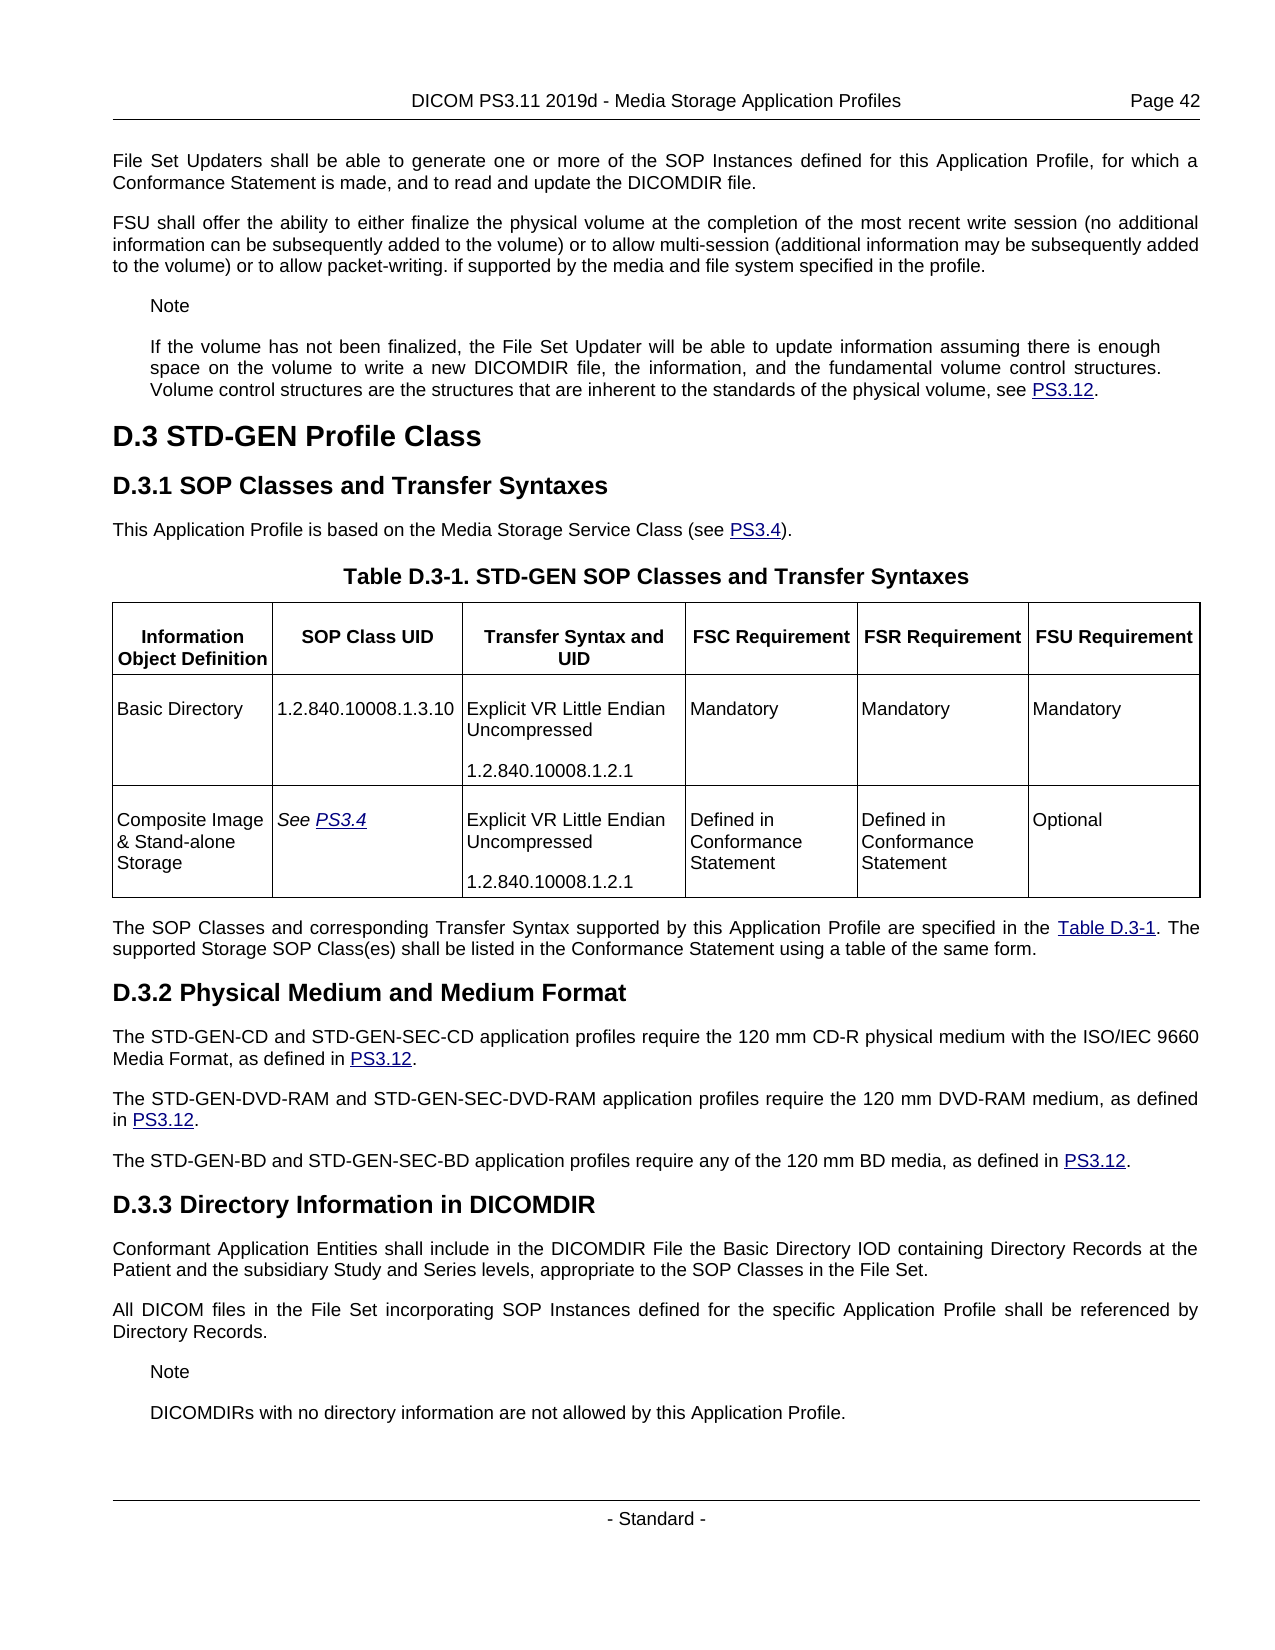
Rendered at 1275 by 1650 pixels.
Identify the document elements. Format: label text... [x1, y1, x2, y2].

text D.3.2 Physical Medium and Medium Format [112, 978, 1200, 1007]
text D.3.3 Directory Information in DICOMDIR [112, 1190, 1200, 1219]
table_header FSU Requirement [1029, 603, 1199, 673]
table_cell 1.2.840.10008.1.3.10 [273, 675, 462, 785]
text FSU shall offer the ability to either finalize the physical volume at the completion of the most recent write session (no additional information can be subsequently added to the volume) or to allow multi-session (additional information may be subsequently added to the volume) or to allow packet-writing. if supported by the media and file system specified in the profile. [112, 212, 1200, 277]
text The STD-GEN-DVD-RAM and STD-GEN-SEC-DVD-RAM application profiles require the 120 mm DVD-RAM medium, as defined in PS3.12. [112, 1088, 1200, 1131]
table_cell Explicit VR Little Endian Uncompressed 1.2.840.10008.1.2.1 [463, 675, 685, 785]
table_cell Composite Image & Stand-alone Storage [113, 786, 272, 897]
text The STD-GEN-CD and STD-GEN-SEC-CD application profiles require the 120 mm CD-R physical medium with the ISO/IEC 9660 Media Format, as defined in PS3.12. [112, 1026, 1200, 1069]
table_header FSC Requirement [686, 603, 857, 673]
text Conformant Application Entities shall include in the DICOMDIR File the Basic Directory IOD containing Directory Records at the Patient and the subsidiary Study and Series levels, appropriate to the SOP Classes in the File Set. [112, 1237, 1200, 1281]
table_header FSR Requirement [858, 603, 1028, 673]
table_cell Mandatory [1029, 675, 1199, 785]
text This Application Profile is based on the Media Storage Service Class (see PS3.4). [112, 519, 1200, 540]
text File Set Updaters shall be able to generate one or more of the SOP Instances defined for this Application Profile, for which a Conformance Statement is made, and to read and update the DICOMDIR file. [112, 150, 1200, 193]
text DICOMDIRs with no directory information are not allowed by this Application Profile. [150, 1401, 1162, 1423]
text D.3.1 SOP Classes and Transfer Syntaxes [112, 471, 1200, 500]
table_cell Defined in Conformance Statement [858, 786, 1028, 897]
table_header Transfer Syntax and UID [463, 603, 685, 673]
table_header Information Object Definition [113, 603, 272, 673]
text The STD-GEN-BD and STD-GEN-SEC-BD application profiles require any of the 120 mm BD media, as defined in PS3.12. [112, 1149, 1200, 1171]
text Note [150, 1361, 1162, 1383]
table_cell Mandatory [686, 675, 857, 785]
text Table D.3-1. STD-GEN SOP Classes and Transfer Syntaxes [112, 563, 1200, 589]
table_cell See PS3.4 [273, 786, 462, 897]
text Note [150, 295, 1162, 317]
table_cell Optional [1029, 786, 1199, 897]
text If the volume has not been finalized, the File Set Updater will be able to update information assuming there is enough space on the volume to write a new DICOMDIR file, the information, and the fundamental volume control structures. Volume control structures are the structures that are inherent to the standards of the physical volume, see PS3.12. [150, 336, 1162, 400]
table_cell Basic Directory [113, 675, 272, 785]
text The SOP Classes and corresponding Transfer Syntax supported by this Application Profile are specified in the Table D.3-1. The supported Storage SOP Class(es) shall be listed in the Conformance Statement using a table of the same form. [112, 916, 1200, 959]
table_cell Mandatory [858, 675, 1028, 785]
table_cell Defined in Conformance Statement [686, 786, 857, 897]
text D.3 STD-GEN Profile Class [112, 419, 1200, 453]
table_header SOP Class UID [273, 603, 462, 673]
table_cell Explicit VR Little Endian Uncompressed 1.2.840.10008.1.2.1 [463, 786, 685, 897]
text All DICOM files in the File Set incorporating SOP Instances defined for the specific Application Profile shall be referenced by Directory Records. [112, 1299, 1200, 1342]
